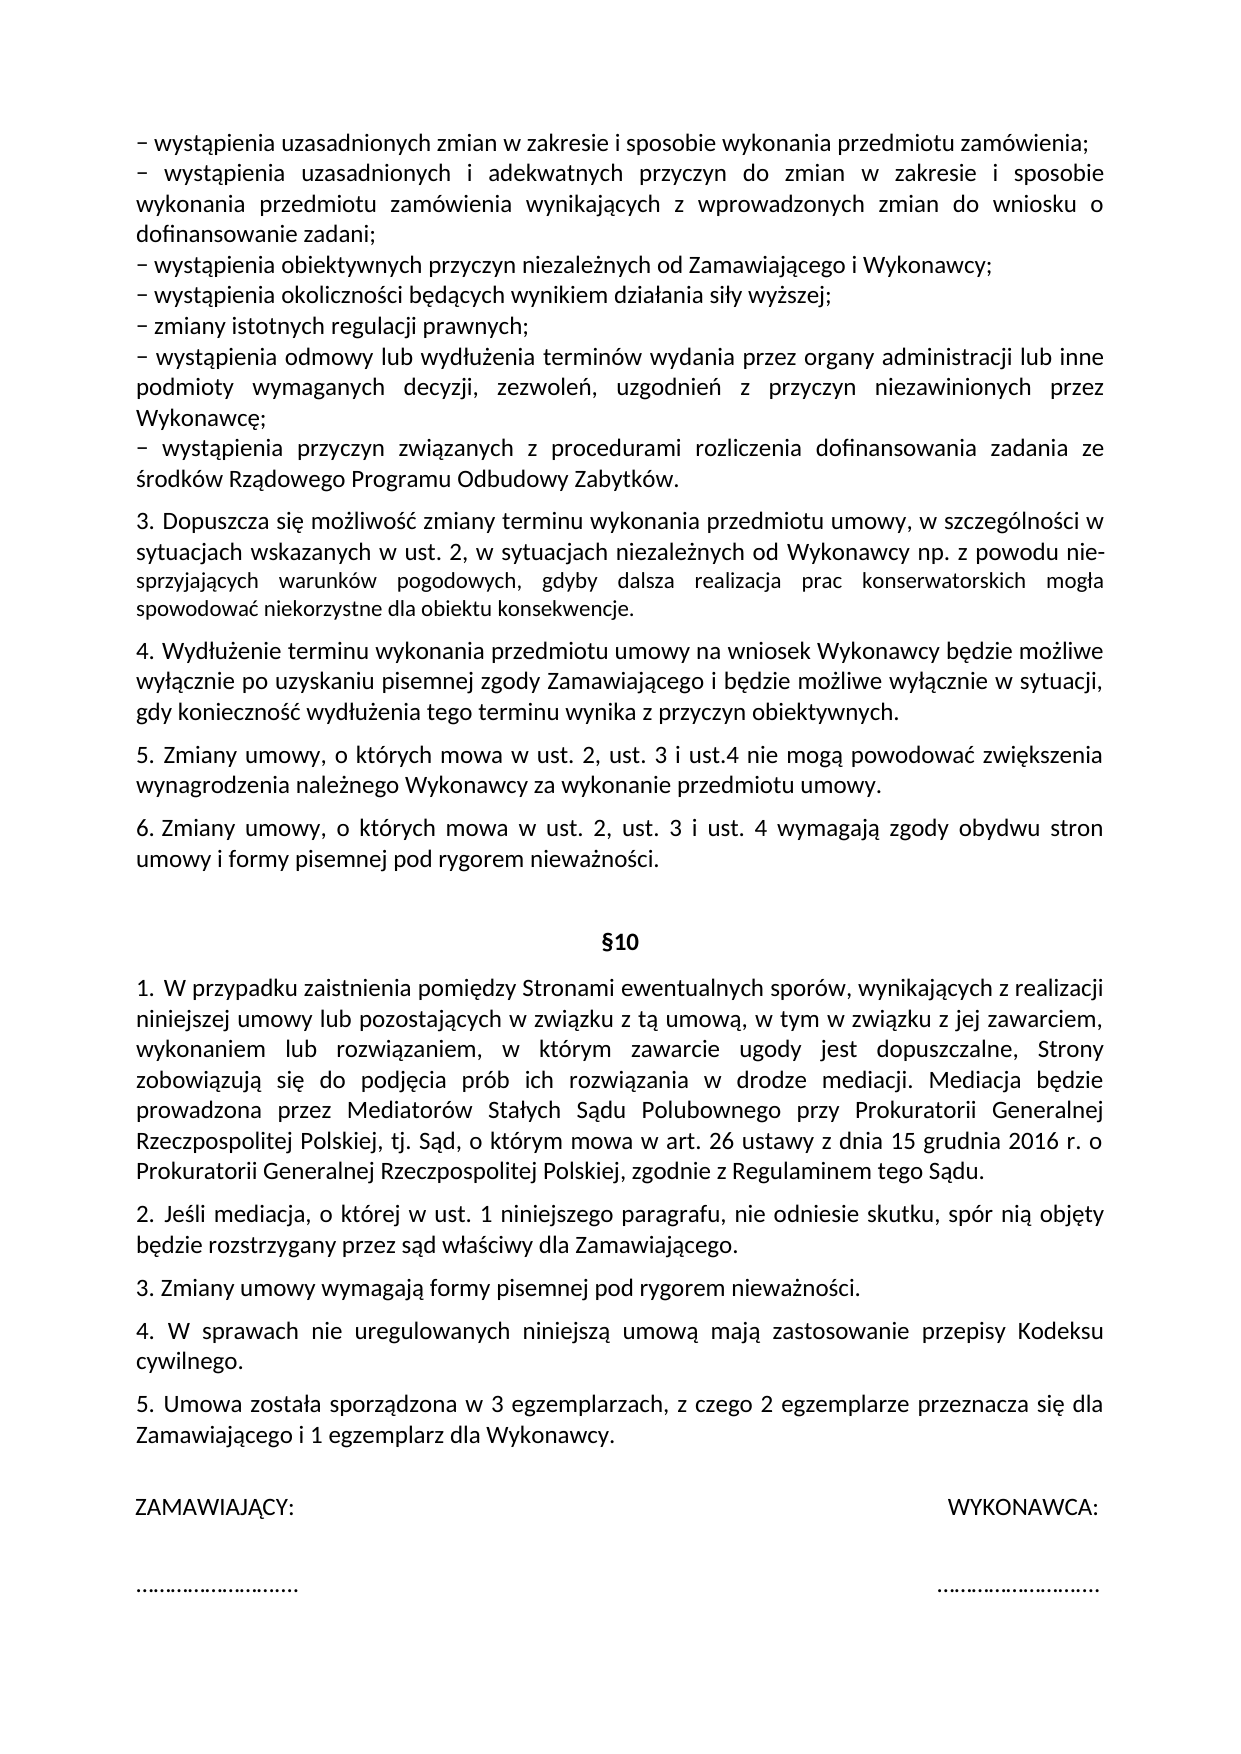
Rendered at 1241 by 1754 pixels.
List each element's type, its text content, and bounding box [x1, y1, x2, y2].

text …………………….... …………………….... [121, 1568, 1116, 1599]
text − wystąpienia uzasadnionych i adekwatnych przyczyn do zmian w zakresie i sposobie wykonania przedmiotu zamówienia wynikających z wprowadzonych zmian do wniosku o dofinansowanie zadani; [136, 158, 1104, 249]
list Dopuszcza się możliwość zmiany terminu wykonania przedmiotu umowy, w szczególności w sytuacjach wskazanych w ust. 2, w sytuacjach niezależnych od Wykonawcy np. z powodu nie- sprzyjających warunków pogodowych, gdyby dalsza realizacja prac konserwatorskich mogła spowodować niekorzystne dla obiektu konsekwencje. [136, 505, 1105, 622]
text − wystąpienia przyczyn związanych z procedurami rozliczenia dofinansowania zadania ze środków Rządowego Programu Odbudowy Zabytków. [136, 432, 1106, 493]
list Zmiany umowy, o których mowa w ust. 2, ust. 3 i ust.4 nie mogą powodować zwiększenia wynagrodzenia należnego Wykonawcy za wykonanie przedmiotu umowy. [136, 739, 1104, 800]
text − wystąpienia okoliczności będących wynikiem działania siły wyższej; [136, 279, 1117, 310]
text ZAMAWIAJĄCY: WYKONAWCA: [121, 1492, 1113, 1522]
text − wystąpienia odmowy lub wydłużenia terminów wydania przez organy administracji lub inne podmioty wymaganych decyzji, zezwoleń, uzgodnień z przyczyn niezawinionych przez Wykonawcę; [136, 341, 1105, 432]
text − wystąpienia obiektywnych przyczyn niezależnych od Zamawiającego i Wykonawcy; [136, 249, 1117, 279]
list Wydłużenie terminu wykonania przedmiotu umowy na wniosek Wykonawcy będzie możliwe wyłącznie po uzyskaniu pisemnej zgody Zamawiającego i będzie możliwe wyłącznie w sytuacji, gdy konieczność wydłużenia tego terminu wynika z przyczyn obiektywnych. [136, 635, 1105, 726]
list Umowa została sporządzona w 3 egzemplarzach, z czego 2 egzemplarze przeznacza się dla Zamawiającego i 1 egzemplarz dla Wykonawcy. [136, 1388, 1105, 1449]
list Jeśli mediacja, o której w ust. 1 niniejszego paragrafu, nie odniesie skutku, spór nią objęty będzie rozstrzygany przez sąd właściwy dla Zamawiającego. [136, 1198, 1105, 1259]
list W przypadku zaistnienia pomiędzy Stronami ewentualnych sporów, wynikających z realizacji niniejszej umowy lub pozostających w związku z tą umową, w tym w związku z jej zawarciem, wykonaniem lub rozwiązaniem, w którym zawarcie ugody jest dopuszczalne, Strony zobowiązują się do podjęcia prób ich rozwiązania w drodze mediacji. Mediacja będzie prowadzona przez Mediatorów Stałych Sądu Polubownego przy Prokuratorii Generalnej Rzeczpospolitej Polskiej, tj. Sąd, o którym mowa w art. 26 ustawy z dnia 15 grudnia 2016 r. o Prokuratorii Generalnej Rzeczpospolitej Polskiej, zgodnie z Regulaminem tego Sądu. [136, 972, 1105, 1186]
text − wystąpienia uzasadnionych zmian w zakresie i sposobie wykonania przedmiotu zamówienia; [136, 127, 1117, 158]
list Zmiany umowy, o których mowa w ust. 2, ust. 3 i ust. 4 wymagają zgody obydwu stron umowy i formy pisemnej pod rygorem nieważności. [136, 812, 1105, 873]
list Zmiany umowy wymagają formy pisemnej pod rygorem nieważności. [136, 1272, 1117, 1302]
list W sprawach nie uregulowanych niniejszą umową mają zastosowanie przepisy Kodeksu cywilnego. [136, 1315, 1104, 1376]
text − zmiany istotnych regulacji prawnych; [136, 310, 1117, 341]
subtitle §10 [127, 926, 1113, 957]
